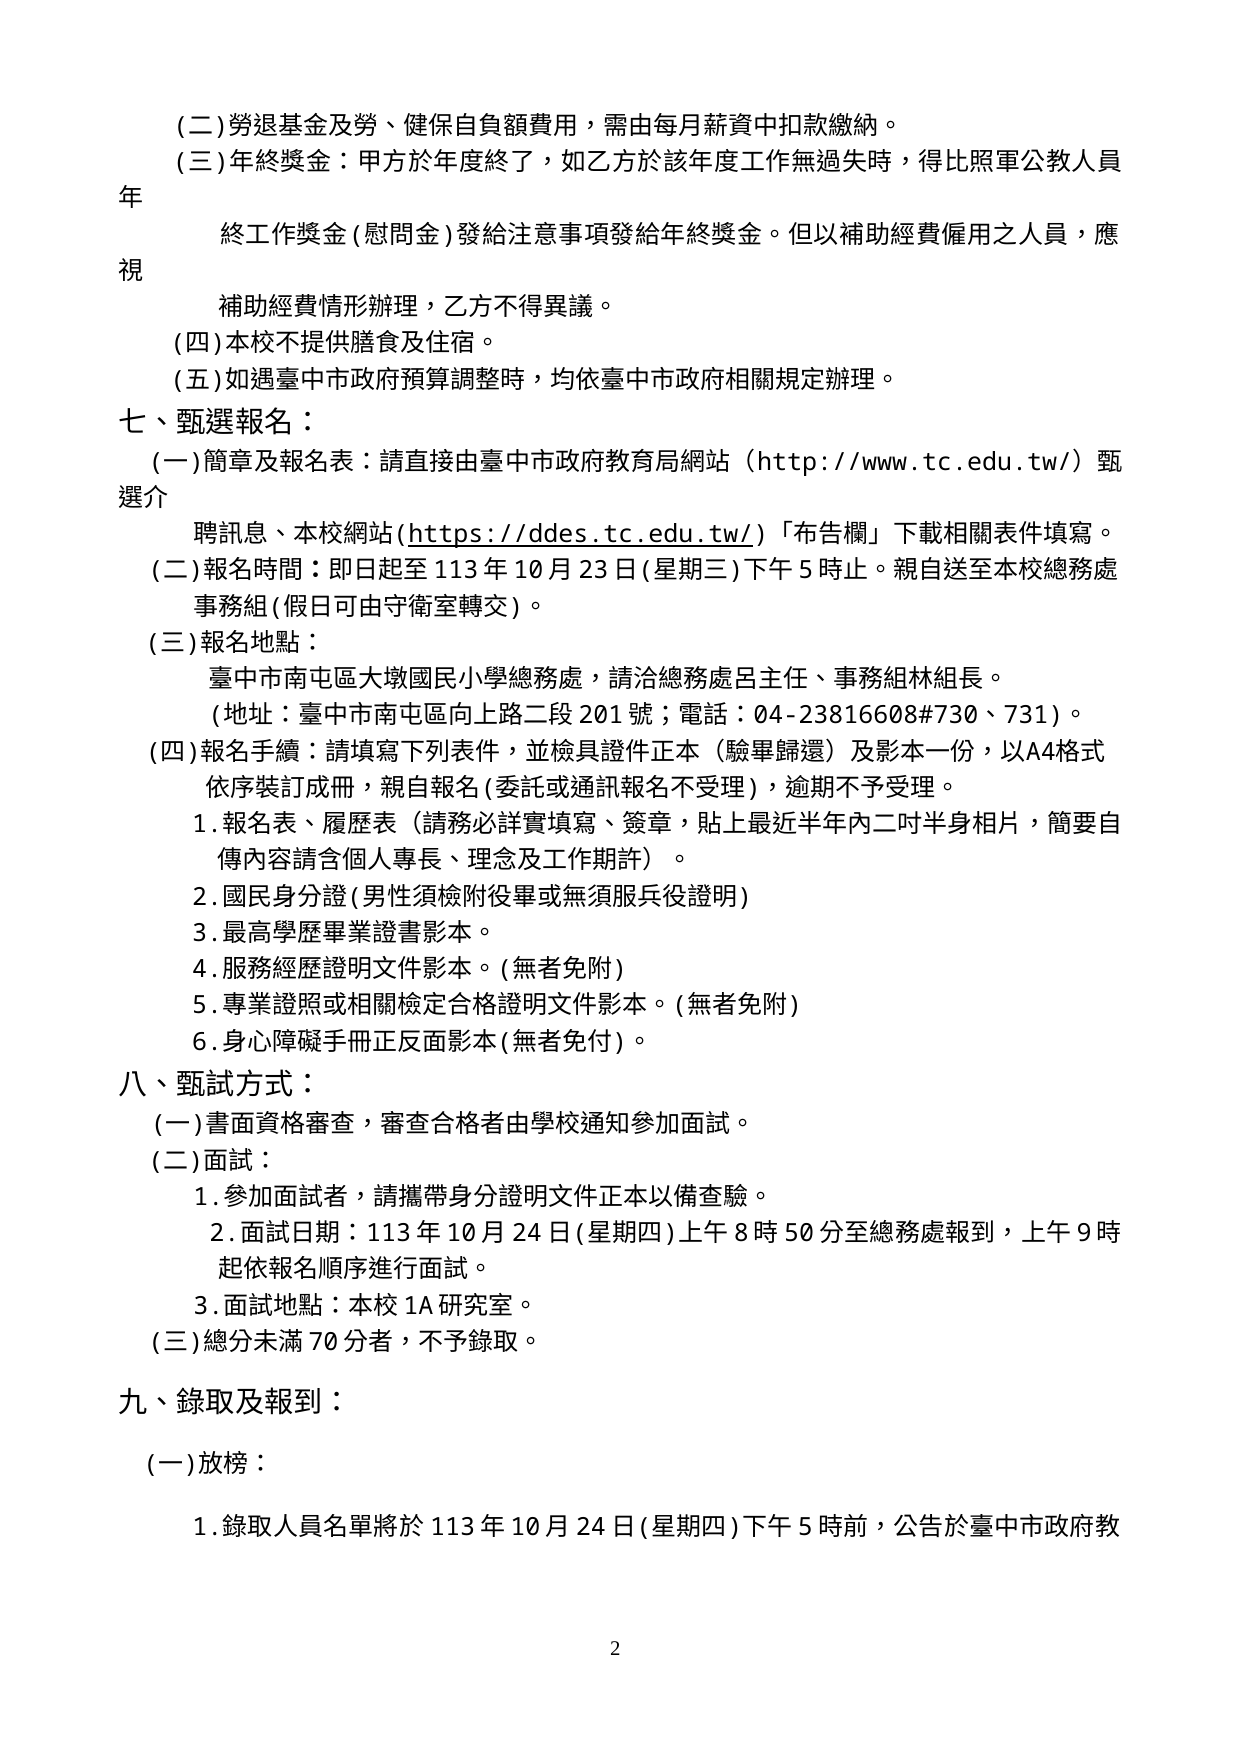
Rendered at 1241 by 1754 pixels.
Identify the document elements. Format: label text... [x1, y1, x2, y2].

text 九、錄取及報到： [118, 1358, 1122, 1420]
text 2.國民身分證(男性須檢附役畢或無須服兵役證明) [192, 876, 1122, 912]
text (二)面試： [118, 1140, 1122, 1176]
text 依序裝訂成冊，親自報名(委託或通訊報名不受理)，逾期不予受理。 [131, 767, 1122, 804]
text 終工作獎金(慰問金)發給注意事項發給年終獎金。但以補助經費僱用之人員，應視 [118, 214, 1122, 287]
text (三)總分未滿70分者，不予錄取。 [118, 1321, 1122, 1358]
text 七、甄選報名： [118, 395, 1122, 441]
text (二)勞退基金及勞、健保自負額費用，需由每月薪資中扣款繳納。 [118, 105, 1122, 142]
text 4.服務經歷證明文件影本。(無者免附) [192, 949, 1122, 985]
text 6.身心障礙手冊正反面影本(無者免付)。 [192, 1021, 1122, 1057]
text 八、甄試方式： [118, 1057, 1122, 1103]
text (四)本校不提供膳食及住宿。 [118, 323, 1122, 359]
text 1.參加面試者，請攜帶身分證明文件正本以備查驗。 [118, 1176, 1122, 1213]
text (三)報名地點： [118, 622, 1122, 659]
text 補助經費情形辦理，乙方不得異議。 [118, 287, 1122, 323]
text (五)如遇臺中市政府預算調整時，均依臺中市政府相關規定辦理。 [118, 359, 1122, 395]
text 5.專業證照或相關檢定合格證明文件影本。(無者免附) [192, 985, 1122, 1021]
text (三)年終獎金：甲方於年度終了，如乙方於該年度工作無過失時，得比照軍公教人員年 [118, 142, 1122, 214]
text (四)報名手續：請填寫下列表件，並檢具證件正本（驗畢歸還）及影本一份，以A4格式 [131, 731, 1122, 767]
text 傳內容請含個人專長、理念及工作期許）。 [192, 840, 1122, 876]
text (一)簡章及報名表：請直接由臺中市政府教育局網站（http://www.tc.edu.tw/）甄選介 [118, 441, 1122, 514]
text 3.面試地點：本校1A研究室。 [118, 1285, 1122, 1321]
text 1.報名表、履歷表（請務必詳實填寫、簽章，貼上最近半年內二吋半身相片，簡要自 [192, 804, 1122, 840]
text 3.最高學歷畢業證書影本。 [192, 912, 1122, 949]
text (一)放榜： [118, 1420, 1122, 1483]
text (一)書面資格審查，審查合格者由學校通知參加面試。 [118, 1103, 1122, 1140]
text (二)報名時間：即日起至113年10月23日(星期三)下午5時止。親自送至本校總務處事務組(假日可由守衛室轉交)。 [118, 550, 1122, 622]
text 臺中市南屯區大墩國民小學總務處，請洽總務處呂主任、事務組林組長。 [118, 659, 1122, 695]
text (地址：臺中市南屯區向上路二段201號；電話：04-23816608#730、731)。 [118, 695, 1122, 731]
text 聘訊息、本校網站(https://ddes.tc.edu.tw/)「布告欄」下載相關表件填寫。 [118, 514, 1122, 550]
text 1.錄取人員名單將於113年10月24日(星期四)下午5時前，公告於臺中市政府教 [177, 1483, 1122, 1545]
text 2.面試日期：113年10月24日(星期四)上午8時50分至總務處報到，上午9時起依報名順序進行面試。 [118, 1213, 1122, 1285]
